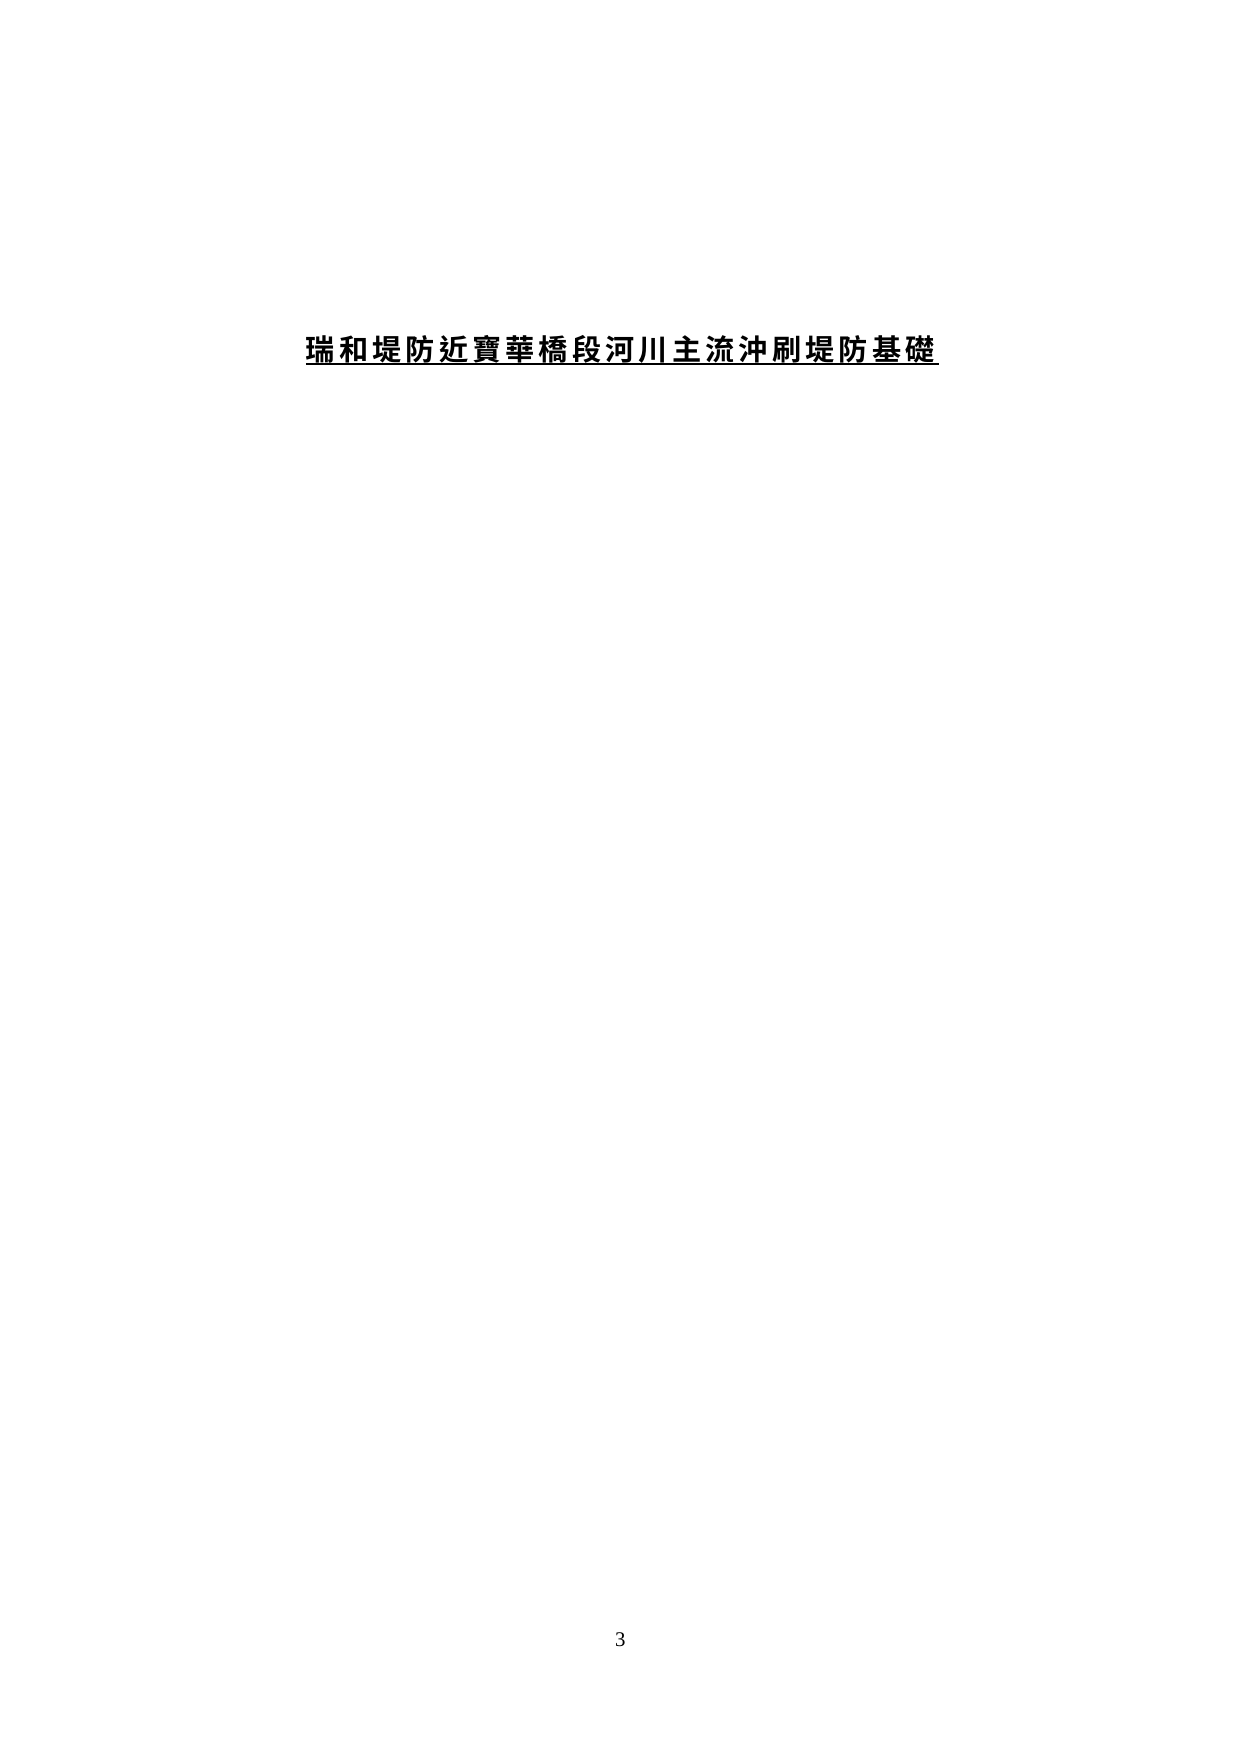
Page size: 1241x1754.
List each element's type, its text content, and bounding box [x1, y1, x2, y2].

text 瑞和堤防近寶華橋段河川主流沖刷堤防基礎 [118, 310, 1122, 385]
